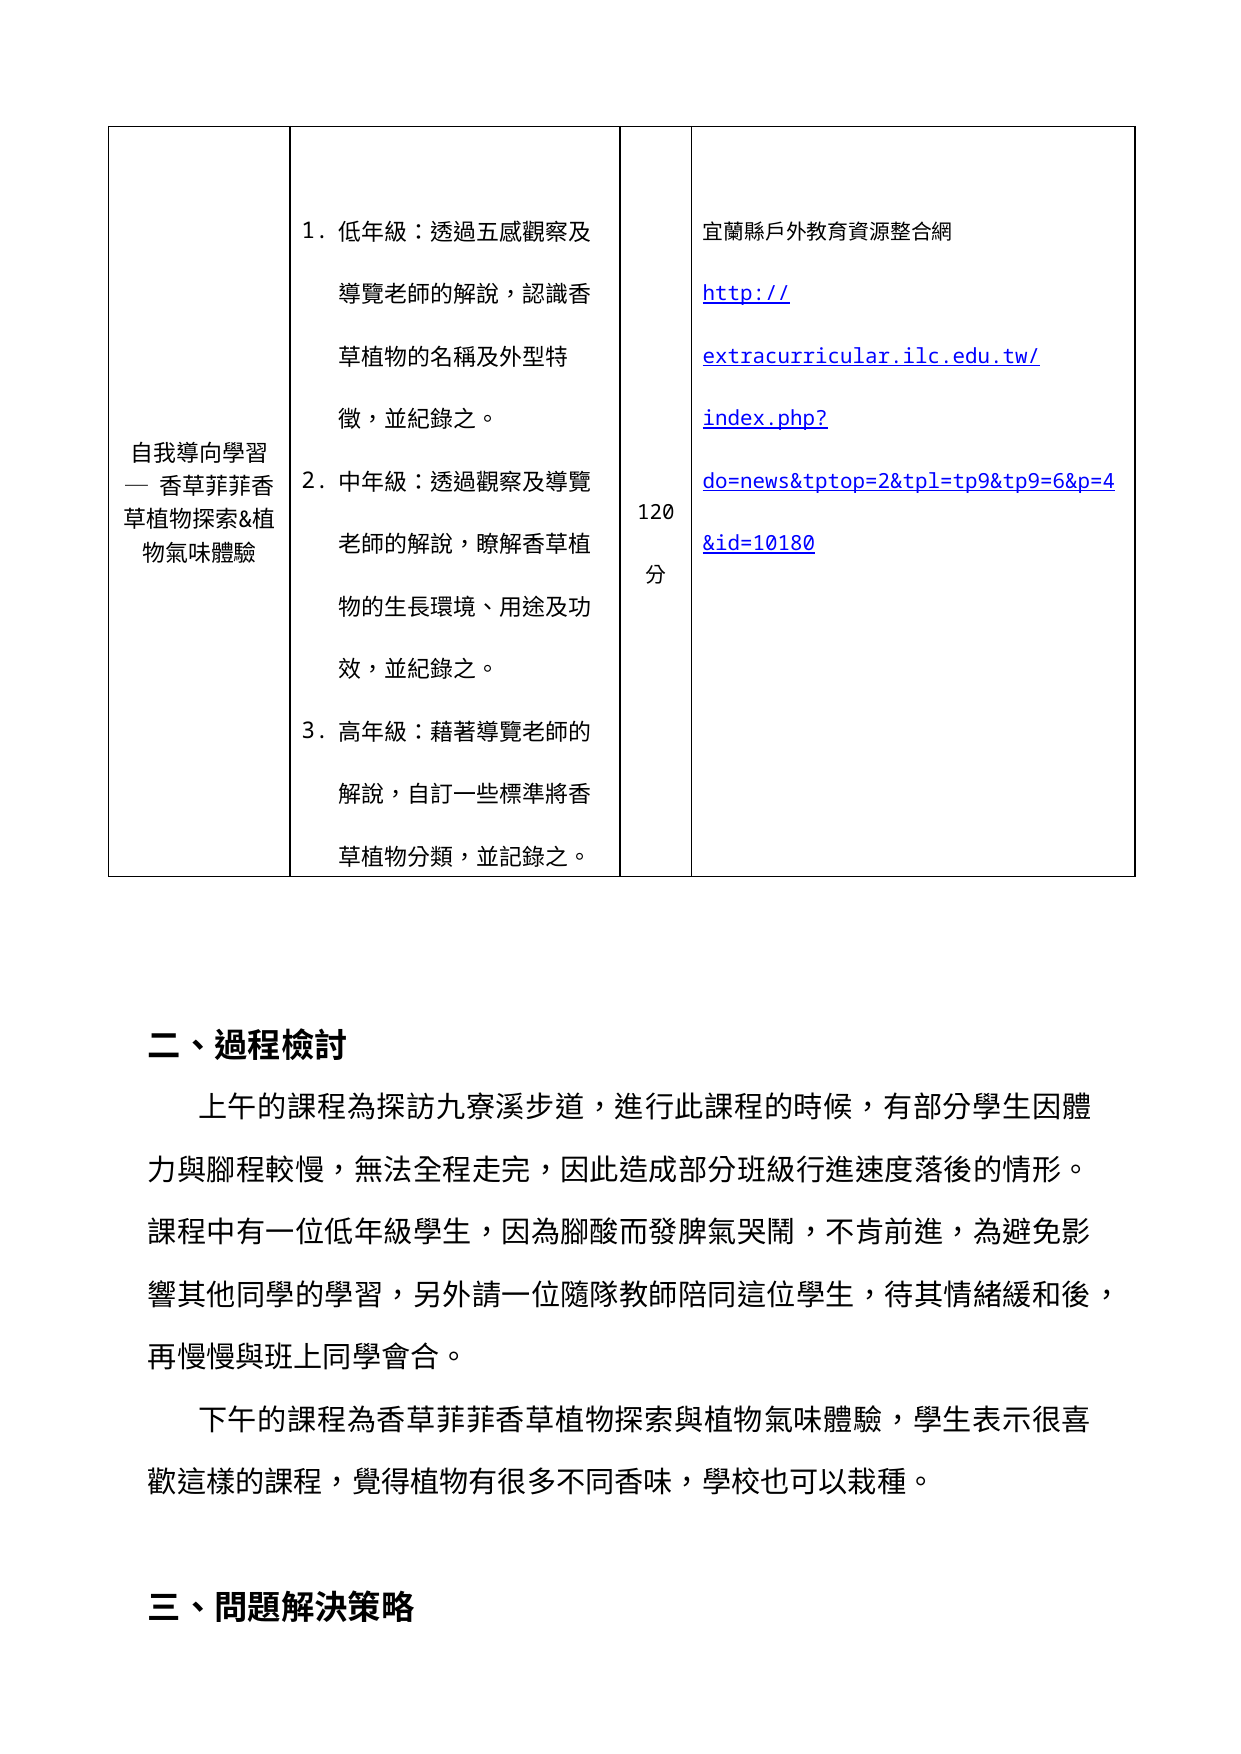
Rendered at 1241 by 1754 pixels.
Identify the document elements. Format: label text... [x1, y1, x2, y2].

text 二、過程檢討 [148, 1001, 1092, 1063]
text 三、問題解決策略 [148, 1563, 1092, 1626]
table_cell 宜蘭縣戶外教育資源整合網 http://extracurricular.ilc.edu.tw/index.php?do=news&tptop=2&tpl=tp9&tp9=6&p=4&id=10180 [692, 127, 1134, 876]
table_cell 120分 [621, 127, 691, 876]
table_cell 自我導向學習─ 香草菲菲香草植物探索&植物氣味體驗 [109, 127, 289, 876]
text 下午的課程為香草菲菲香草植物探索與植物氣味體驗，學生表示很喜歡這樣的課程，覺得植物有很多不同香味，學校也可以栽種。 [148, 1376, 1092, 1501]
text 上午的課程為探訪九寮溪步道，進行此課程的時候，有部分學生因體力與腳程較慢，無法全程走完，因此造成部分班級行進速度落後的情形。課程中有一位低年級學生，因為腳酸而發脾氣哭鬧，不肯前進，為避免影響其他同學的學習，另外請一位隨隊教師陪同這位學生，待其情緒緩和後，再慢慢與班上同學會合。 [148, 1063, 1092, 1376]
table_cell 低年級：透過五感觀察及導覽老師的解說，認識香草植物的名稱及外型特徵，並紀錄之。 中年級：透過觀察及導覽老師的解說，瞭解香草植物的生長環境、用途及功效，並紀錄之。 高年級：藉著導覽老師的解說，自訂一些標準將香草植物分類，並記錄之。 [291, 127, 619, 876]
